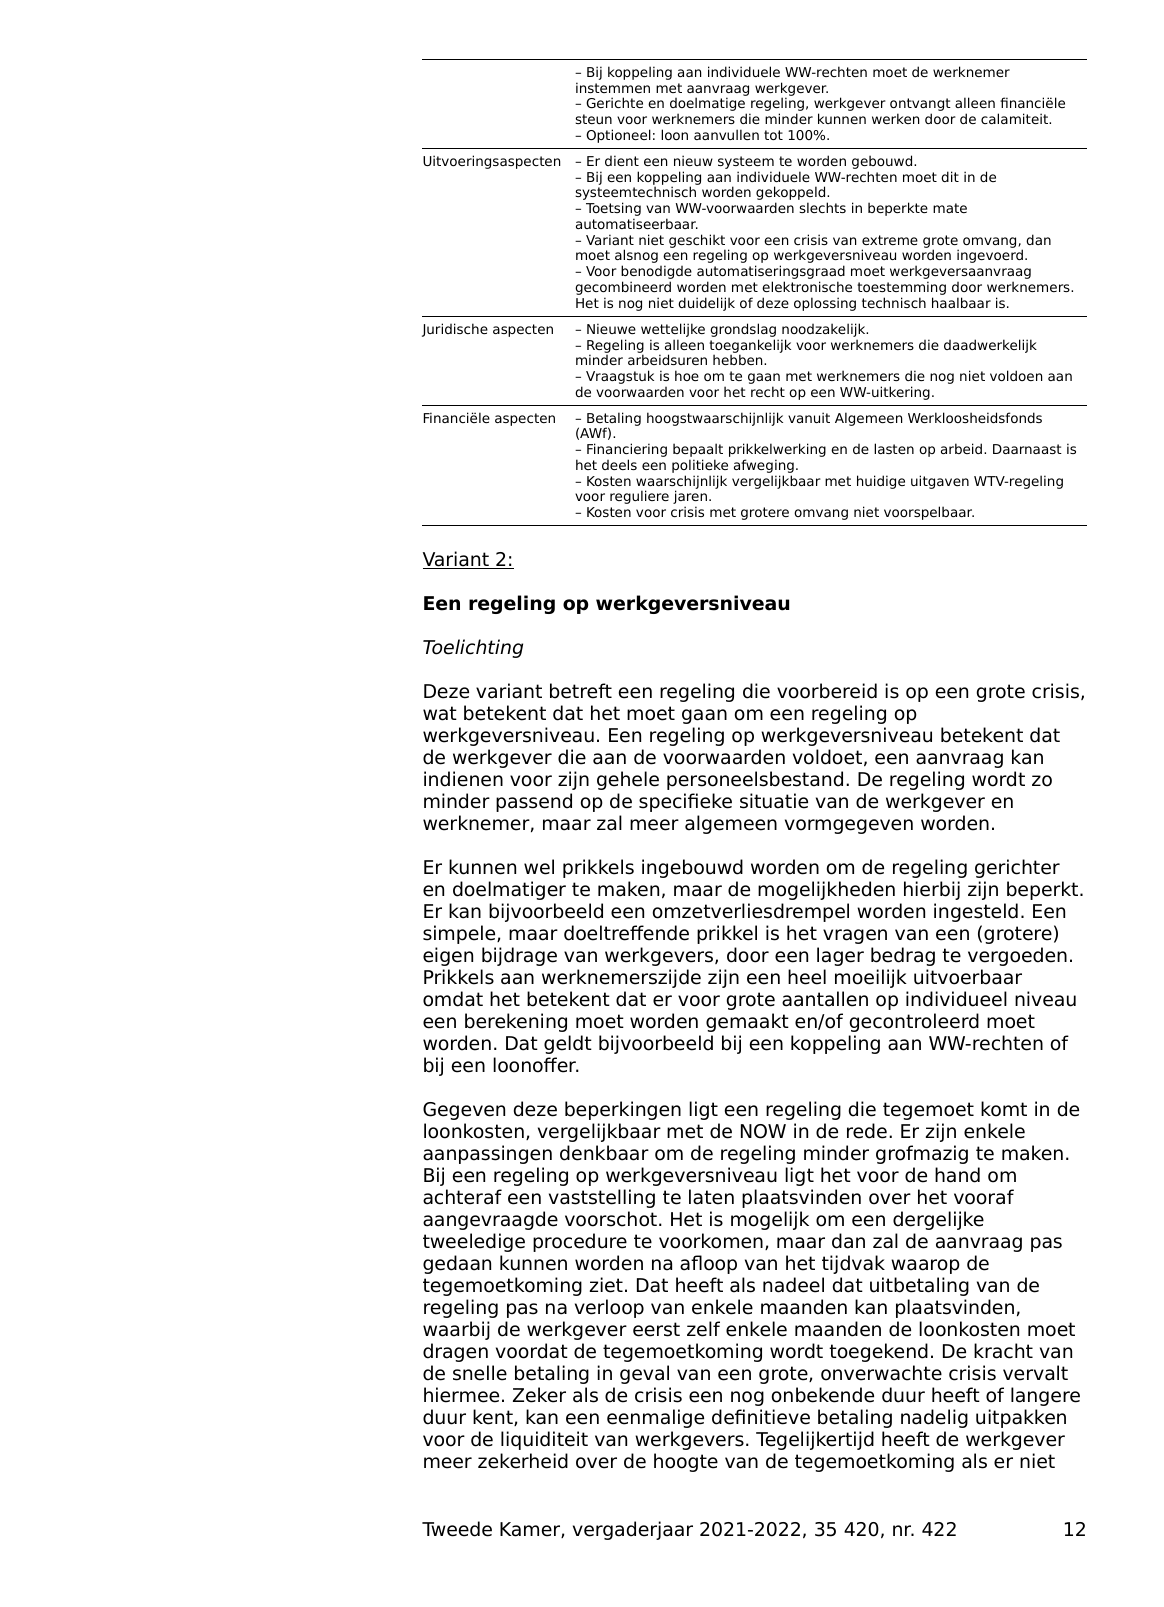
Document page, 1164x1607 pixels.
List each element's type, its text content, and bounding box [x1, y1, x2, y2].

subtitle Een regeling op werkgeversniveau [422, 593, 1087, 615]
table_cell – Nieuwe wettelijke grondslag noodzakelijk. – Regeling is alleen toegankelijk voor werknemers die daadwerkelijk minder arbeidsuren hebben. – Vraagstuk is hoe om te gaan met werknemers die nog niet voldoen aan de voorwaarden voor het recht op een WW-uitkering. [569, 317, 1087, 405]
text Deze variant betreft een regeling die voorbereid is op een grote crisis, wat betekent dat het moet gaan om een regeling op werkgeversniveau. Een regeling op werkgeversniveau betekent dat de werkgever die aan de voorwaarden voldoet, een aanvraag kan indienen voor zijn gehele personeelsbestand. De regeling wordt zo minder passend op de specifieke situatie van de werkgever en werknemer, maar zal meer algemeen vormgegeven worden. [422, 681, 1087, 835]
subtitle Variant 2: [422, 549, 1087, 571]
table_header [422, 60, 569, 148]
table_header – Bij koppeling aan individuele WW-rechten moet de werknemer instemmen met aanvraag werkgever. – Gerichte en doelmatige regeling, werkgever ontvangt alleen financiële steun voor werknemers die minder kunnen werken door de calamiteit. – Optioneel: loon aanvullen tot 100%. [569, 60, 1087, 148]
table_cell Financiële aspecten [422, 406, 569, 525]
table_cell – Betaling hoogstwaarschijnlijk vanuit Algemeen Werkloosheidsfonds (AWf). – Financiering bepaalt prikkelwerking en de lasten op arbeid. Daarnaast is het deels een politieke afweging. – Kosten waarschijnlijk vergelijkbaar met huidige uitgaven WTV-regeling voor reguliere jaren. – Kosten voor crisis met grotere omvang niet voorspelbaar. [569, 406, 1087, 525]
text Er kunnen wel prikkels ingebouwd worden om de regeling gerichter en doelmatiger te maken, maar de mogelijkheden hierbij zijn beperkt. Er kan bijvoorbeeld een omzetverliesdrempel worden ingesteld. Een simpele, maar doeltreffende prikkel is het vragen van een (grotere) eigen bijdrage van werkgevers, door een lager bedrag te vergoeden. Prikkels aan werknemerszijde zijn een heel moeilijk uitvoerbaar omdat het betekent dat er voor grote aantallen op individueel niveau een berekening moet worden gemaakt en/of gecontroleerd moet worden. Dat geldt bijvoorbeeld bij een koppeling aan WW-rechten of bij een loonoffer. [422, 857, 1087, 1077]
table_cell – Er dient een nieuw systeem te worden gebouwd. – Bij een koppeling aan individuele WW-rechten moet dit in de systeemtechnisch worden gekoppeld. – Toetsing van WW-voorwaarden slechts in beperkte mate automatiseerbaar. – Variant niet geschikt voor een crisis van extreme grote omvang, dan moet alsnog een regeling op werkgeversniveau worden ingevoerd. – Voor benodigde automatiseringsgraad moet werkgeversaanvraag gecombineerd worden met elektronische toestemming door werknemers. Het is nog niet duidelijk of deze oplossing technisch haalbaar is. [569, 149, 1087, 316]
table_cell Juridische aspecten [422, 317, 569, 405]
table_cell Uitvoeringsaspecten [422, 149, 569, 316]
subtitle Toelichting [422, 637, 1087, 659]
text Gegeven deze beperkingen ligt een regeling die tegemoet komt in de loonkosten, vergelijkbaar met de NOW in de rede. Er zijn enkele aanpassingen denkbaar om de regeling minder grofmazig te maken. Bij een regeling op werkgeversniveau ligt het voor de hand om achteraf een vaststelling te laten plaatsvinden over het vooraf aangevraagde voorschot. Het is mogelijk om een dergelijke tweeledige procedure te voorkomen, maar dan zal de aanvraag pas gedaan kunnen worden na afloop van het tijdvak waarop de tegemoetkoming ziet. Dat heeft als nadeel dat uitbetaling van de regeling pas na verloop van enkele maanden kan plaatsvinden, waarbij de werkgever eerst zelf enkele maanden de loonkosten moet dragen voordat de tegemoetkoming wordt toegekend. De kracht van de snelle betaling in geval van een grote, onverwachte crisis vervalt hiermee. Zeker als de crisis een nog onbekende duur heeft of langere duur kent, kan een eenmalige definitieve betaling nadelig uitpakken voor de liquiditeit van werkgevers. Tegelijkertijd heeft de werkgever meer zekerheid over de hoogte van de tegemoetkoming als er niet [422, 1099, 1087, 1473]
